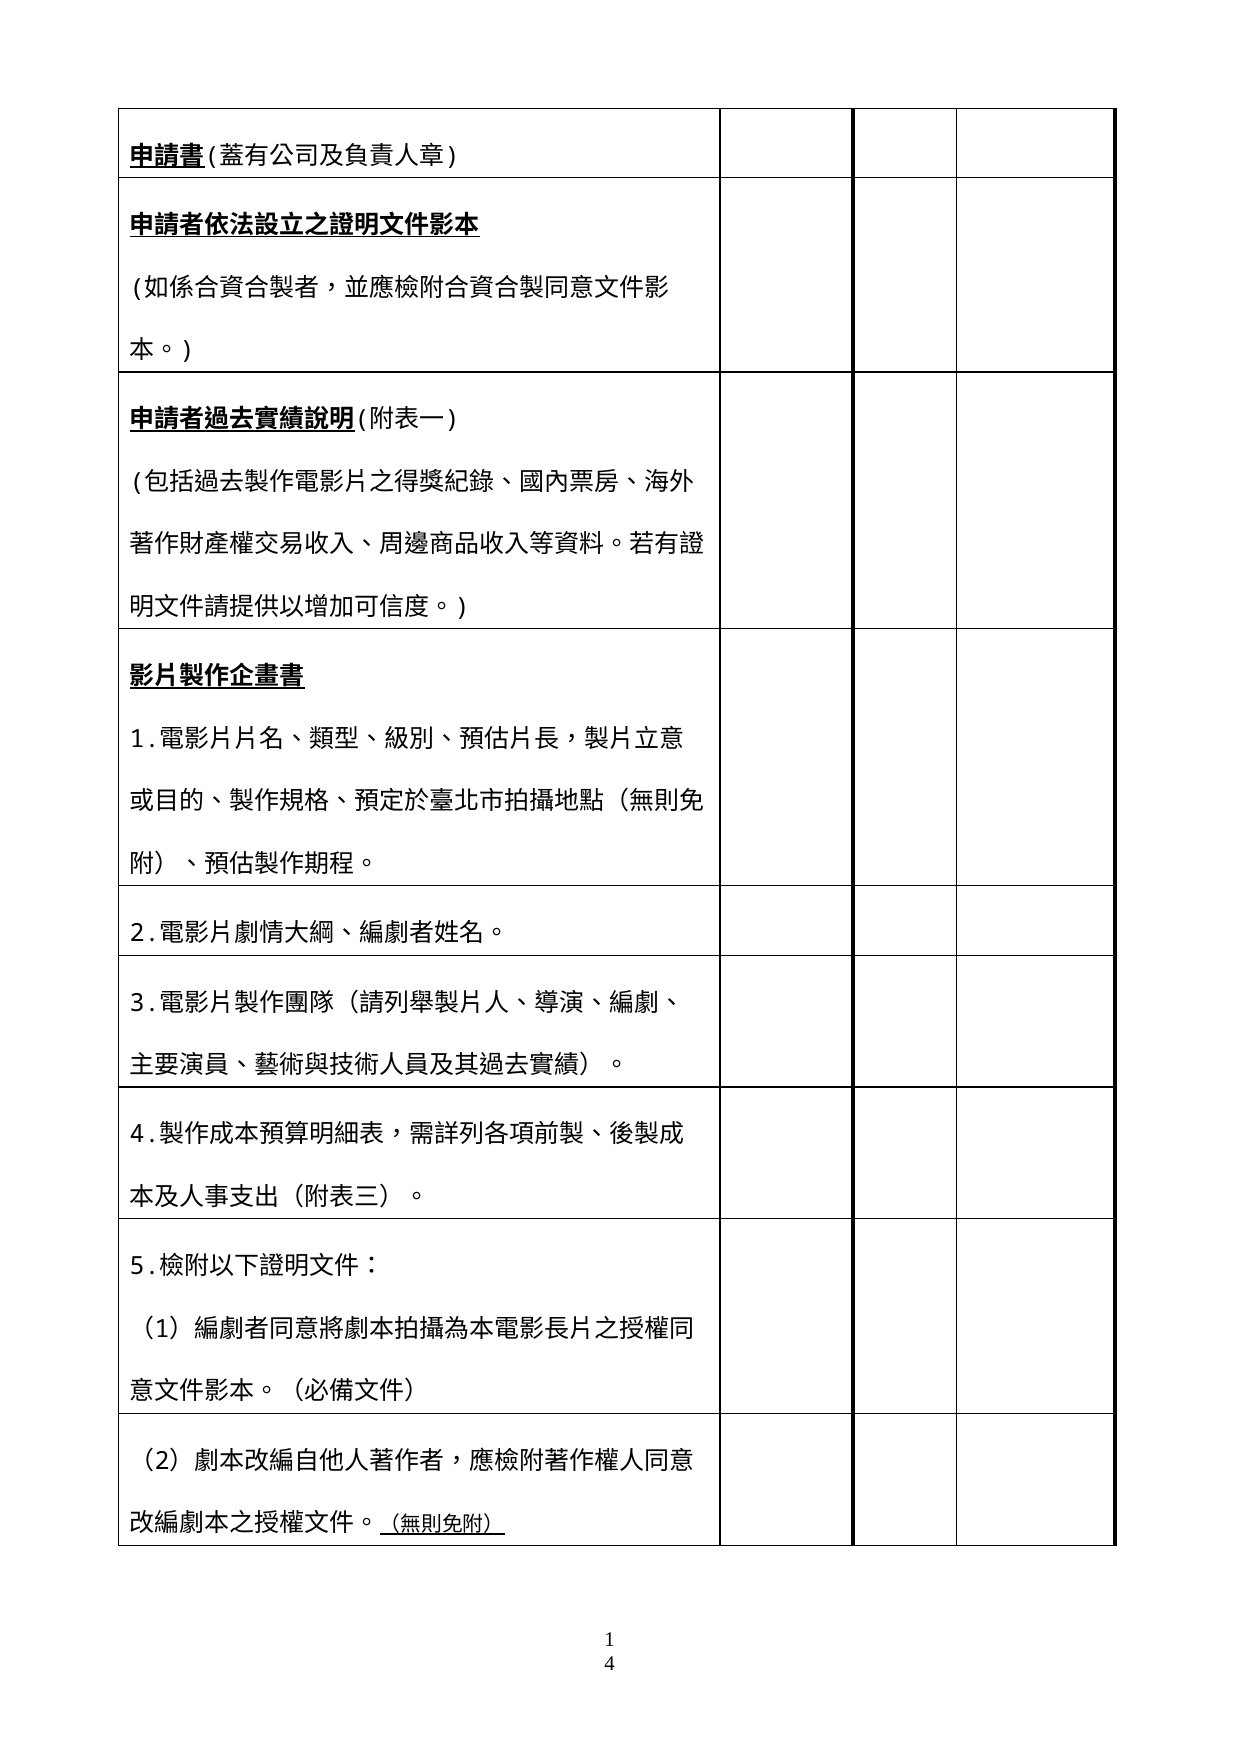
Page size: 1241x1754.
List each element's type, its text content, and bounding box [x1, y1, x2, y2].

table_cell [957, 109, 1113, 177]
table_cell [721, 956, 851, 1086]
table_cell [855, 1219, 956, 1413]
table_cell [957, 178, 1113, 371]
table_cell [721, 1219, 851, 1413]
table_cell [855, 178, 956, 371]
table_cell [721, 886, 851, 954]
table_cell [721, 1414, 851, 1544]
table_cell [721, 629, 851, 885]
table_cell [855, 1414, 956, 1544]
table_cell [721, 373, 851, 628]
table_cell [957, 1088, 1113, 1218]
table_cell 5.檢附以下證明文件： （1）編劇者同意將劇本拍攝為本電影長片之授權同意文件影本。（必備文件） [119, 1219, 719, 1413]
table_cell 申請者依法設立之證明文件影本 (如係合資合製者，並應檢附合資合製同意文件影本。) [119, 178, 719, 371]
table_cell [721, 178, 851, 371]
table_cell 申請書(蓋有公司及負責人章) [119, 109, 719, 177]
table_cell （2）劇本改編自他人著作者，應檢附著作權人同意改編劇本之授權文件。（無則免附） [119, 1414, 719, 1544]
table_cell [957, 886, 1113, 954]
table_cell [855, 886, 956, 954]
table_cell [721, 109, 851, 177]
table_cell [957, 1219, 1113, 1413]
table_cell [855, 629, 956, 885]
table_cell 2.電影片劇情大綱、編劇者姓名。 [119, 886, 719, 954]
table_cell [957, 629, 1113, 885]
table_cell [721, 1088, 851, 1218]
table_cell 影片製作企畫書 1.電影片片名、類型、級別、預估片長，製片立意或目的、製作規格、預定於臺北市拍攝地點（無則免附）、預估製作期程。 [119, 629, 719, 885]
table_cell [957, 373, 1113, 628]
table_cell [957, 956, 1113, 1086]
table_cell 申請者過去實績說明(附表一) (包括過去製作電影片之得獎紀錄、國內票房、海外著作財產權交易收入、周邊商品收入等資料。若有證明文件請提供以增加可信度。) [119, 373, 719, 628]
table_cell [855, 1088, 956, 1218]
table_cell [855, 109, 956, 177]
table_cell 3.電影片製作團隊（請列舉製片人、導演、編劇、主要演員、藝術與技術人員及其過去實績）。 [119, 956, 719, 1086]
table_cell [855, 956, 956, 1086]
table_cell 4.製作成本預算明細表，需詳列各項前製、後製成本及人事支出（附表三）。 [119, 1088, 719, 1218]
table_cell [855, 373, 956, 628]
table_cell [957, 1414, 1113, 1544]
